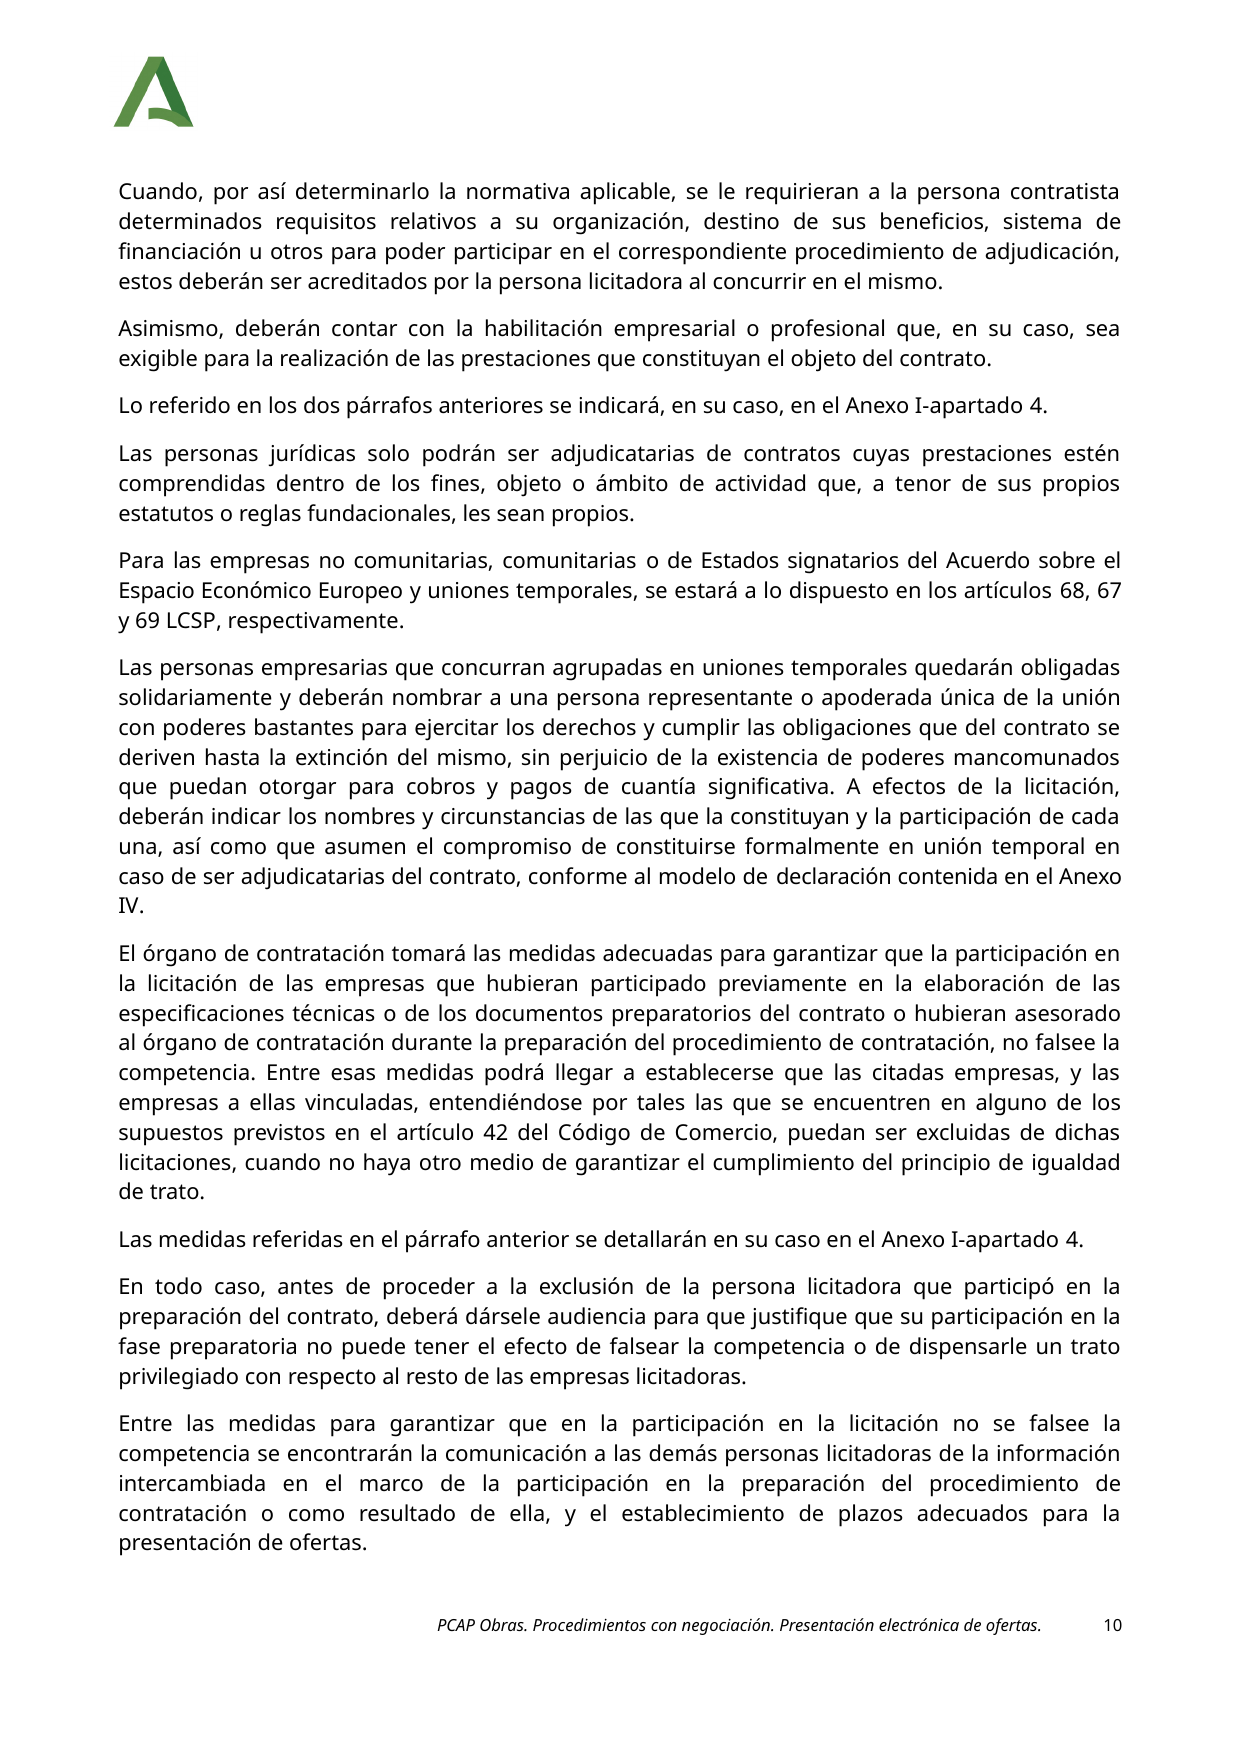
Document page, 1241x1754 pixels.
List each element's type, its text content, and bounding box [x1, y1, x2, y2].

text Entre las medidas para garantizar que en la participación en la licitación no se falsee la competencia se encontrarán la comunicación a las demás personas licitadoras de la información intercambiada en el marco de la participación en la preparación del procedimiento de contratación o como resultado de ella, y el establecimiento de plazos adecuados para la presentación de ofertas. [118, 1408, 1122, 1557]
text Para las empresas no comunitarias, comunitarias o de Estados signatarios del Acuerdo sobre el Espacio Económico Europeo y uniones temporales, se estará a lo dispuesto en los artículos 68, 67 y 69 LCSP, respectivamente. [118, 545, 1122, 634]
text Cuando, por así determinarlo la normativa aplicable, se le requirieran a la persona contratista determinados requisitos relativos a su organización, destino de sus beneficios, sistema de financiación u otros para poder participar en el correspondiente procedimiento de adjudicación, estos deberán ser acreditados por la persona licitadora al concurrir en el mismo. [118, 176, 1122, 296]
text El órgano de contratación tomará las medidas adecuadas para garantizar que la participación en la licitación de las empresas que hubieran participado previamente en la elaboración de las especificaciones técnicas o de los documentos preparatorios del contrato o hubieran asesorado al órgano de contratación durante la preparación del procedimiento de contratación, no falsee la competencia. Entre esas medidas podrá llegar a establecerse que las citadas empresas, y las empresas a ellas vinculadas, entendiéndose por tales las que se encuentren en alguno de los supuestos previstos en el artículo 42 del Código de Comercio, puedan ser excluidas de dichas licitaciones, cuando no haya otro medio de garantizar el cumplimiento del principio de igualdad de trato. [118, 938, 1122, 1206]
text En todo caso, antes de proceder a la exclusión de la persona licitadora que participó en la preparación del contrato, deberá dársele audiencia para que justifique que su participación en la fase preparatoria no puede tener el efecto de falsear la competencia o de dispensarle un trato privilegiado con respecto al resto de las empresas licitadoras. [118, 1271, 1122, 1391]
text Las personas empresarias que concurran agrupadas en uniones temporales quedarán obligadas solidariamente y deberán nombrar a una persona representante o apoderada única de la unión con poderes bastantes para ejercitar los derechos y cumplir las obligaciones que del contrato se deriven hasta la extinción del mismo, sin perjuicio de la existencia de poderes mancomunados que puedan otorgar para cobros y pagos de cuantía significativa. A efectos de la licitación, deberán indicar los nombres y circunstancias de las que la constituyan y la participación de cada una, así como que asumen el compromiso de constituirse formalmente en unión temporal en caso de ser adjudicatarias del contrato, conforme al modelo de declaración contenida en el Anexo IV. [118, 652, 1122, 920]
text Las medidas referidas en el párrafo anterior se detallarán en su caso en el Anexo I-apartado 4. [118, 1224, 1122, 1254]
text Lo referido en los dos párrafos anteriores se indicará, en su caso, en el Anexo I-apartado 4. [118, 391, 1122, 420]
text Asimismo, deberán contar con la habilitación empresarial o profesional que, en su caso, sea exigible para la realización de las prestaciones que constituyan el objeto del contrato. [118, 313, 1122, 373]
picture [109, 52, 198, 131]
text Las personas jurídicas solo podrán ser adjudicatarias de contratos cuyas prestaciones estén comprendidas dentro de los fines, objeto o ámbito de actividad que, a tenor de sus propios estatutos o reglas fundacionales, les sean propios. [118, 438, 1122, 527]
